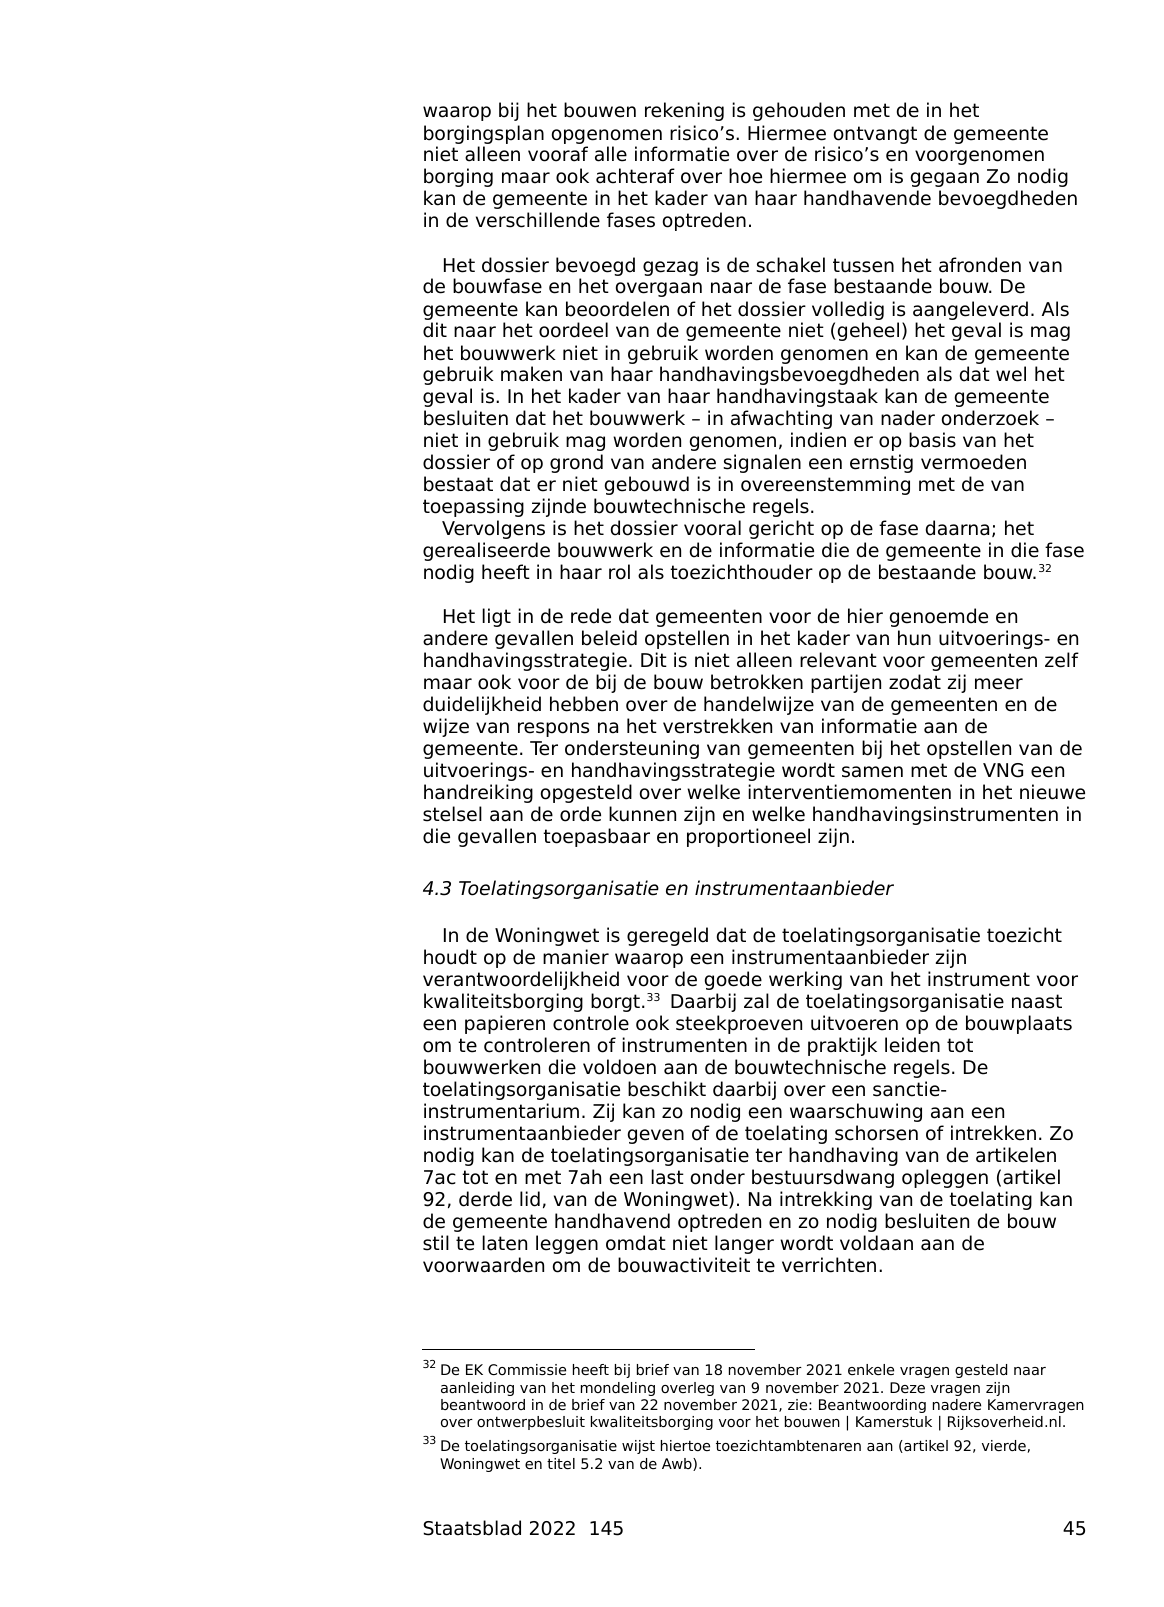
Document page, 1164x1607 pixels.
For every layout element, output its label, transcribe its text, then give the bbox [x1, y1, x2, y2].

text waarop bij het bouwen rekening is gehouden met de in het borgingsplan opgenomen risico’s. Hiermee ontvangt de gemeente niet alleen vooraf alle informatie over de risico’s en voorgenomen borging maar ook achteraf over hoe hiermee om is gegaan Zo nodig kan de gemeente in het kader van haar handhavende bevoegdheden in de verschillende fases optreden. [422, 100, 1087, 232]
text Het ligt in de rede dat gemeenten voor de hier genoemde en andere gevallen beleid opstellen in het kader van hun uitvoerings- en handhavingsstrategie. Dit is niet alleen relevant voor gemeenten zelf maar ook voor de bij de bouw betrokken partijen zodat zij meer duidelijkheid hebben over de handelwijze van de gemeenten en de wijze van respons na het verstrekken van informatie aan de gemeente. Ter ondersteuning van gemeenten bij het opstellen van de uitvoerings- en handhavingsstrategie wordt samen met de VNG een handreiking opgesteld over welke interventiemomenten in het nieuwe stelsel aan de orde kunnen zijn en welke handhavingsinstrumenten in die gevallen toepasbaar en proportioneel zijn. [422, 606, 1087, 848]
subtitle 4.3 Toelatingsorganisatie en instrumentaanbieder [422, 878, 1087, 900]
text De EK Commissie heeft bij brief van 18 november 2021 enkele vragen gesteld naar aanleiding van het mondeling overleg van 9 november 2021. Deze vragen zijn beantwoord in de brief van 22 november 2021, zie: Beantwoording nadere Kamervragen over ontwerpbesluit kwaliteitsborging voor het bouwen | Kamerstuk | Rijksoverheid.nl. [422, 1358, 1087, 1431]
text De toelatingsorganisatie wijst hiertoe toezichtambtenaren aan (artikel 92, vierde, Woningwet en titel 5.2 van de Awb). [422, 1434, 1087, 1473]
text In de Woningwet is geregeld dat de toelatingsorganisatie toezicht houdt op de manier waarop een instrumentaanbieder zijn verantwoordelijkheid voor de goede werking van het instrument voor kwaliteitsborging borgt. Daarbij zal de toelatingsorganisatie naast een papieren controle ook steekproeven uitvoeren op de bouwplaats om te controleren of instrumenten in de praktijk leiden tot bouwwerken die voldoen aan de bouwtechnische regels. De toelatingsorganisatie beschikt daarbij over een sanctie-instrumentarium. Zij kan zo nodig een waarschuwing aan een instrumentaanbieder geven of de toelating schorsen of intrekken. Zo nodig kan de toelatingsorganisatie ter handhaving van de artikelen 7ac tot en met 7ah een last onder bestuursdwang opleggen (artikel 92, derde lid, van de Woningwet). Na intrekking van de toelating kan de gemeente handhavend optreden en zo nodig besluiten de bouw stil te laten leggen omdat niet langer wordt voldaan aan de voorwaarden om de bouwactiviteit te verrichten. [422, 925, 1087, 1277]
text Het dossier bevoegd gezag is de schakel tussen het afronden van de bouwfase en het overgaan naar de fase bestaande bouw. De gemeente kan beoordelen of het dossier volledig is aangeleverd. Als dit naar het oordeel van de gemeente niet (geheel) het geval is mag het bouwwerk niet in gebruik worden genomen en kan de gemeente gebruik maken van haar handhavingsbevoegdheden als dat wel het geval is. In het kader van haar handhavingstaak kan de gemeente besluiten dat het bouwwerk – in afwachting van nader onderzoek – niet in gebruik mag worden genomen, indien er op basis van het dossier of op grond van andere signalen een ernstig vermoeden bestaat dat er niet gebouwd is in overeenstemming met de van toepassing zijnde bouwtechnische regels. [422, 254, 1087, 518]
text Vervolgens is het dossier vooral gericht op de fase daarna; het gerealiseerde bouwwerk en de informatie die de gemeente in die fase nodig heeft in haar rol als toezichthouder op de bestaande bouw. [422, 518, 1087, 584]
